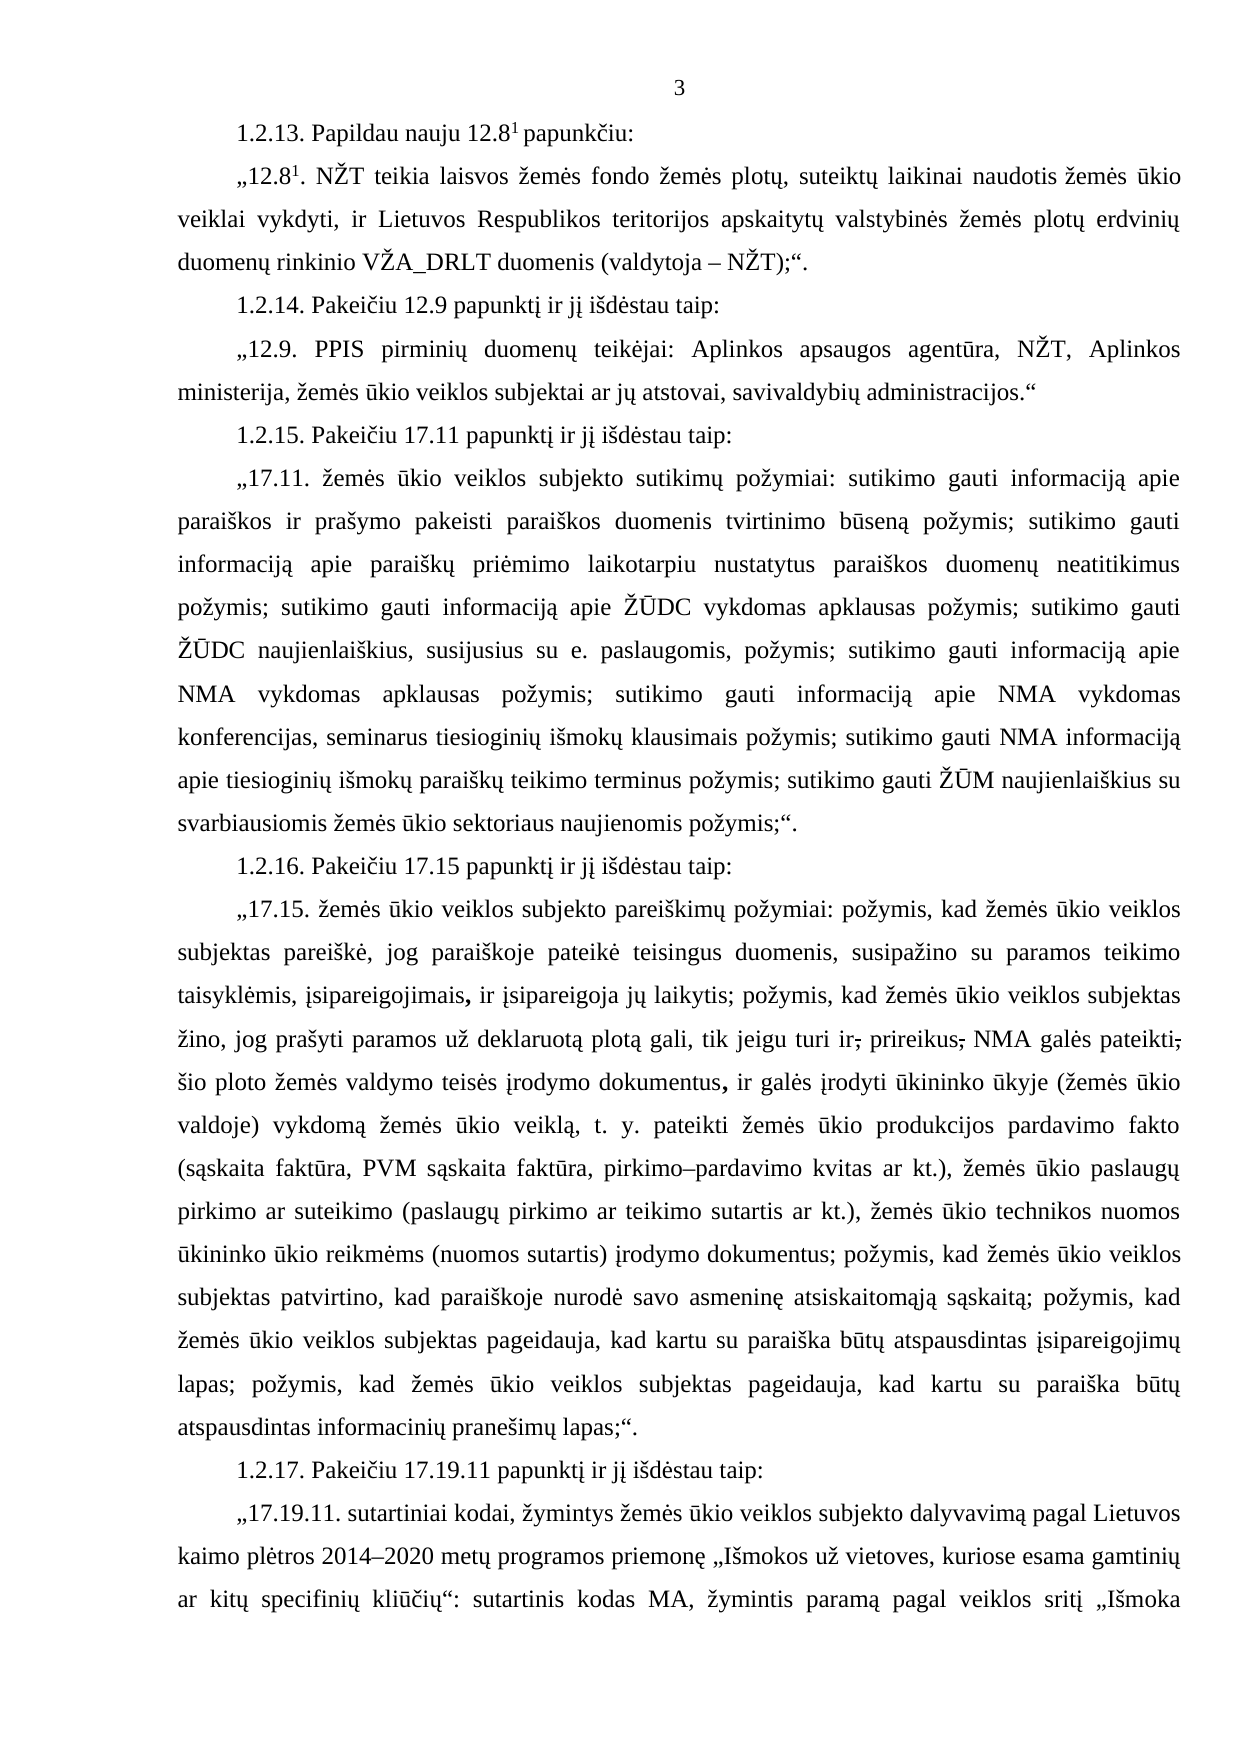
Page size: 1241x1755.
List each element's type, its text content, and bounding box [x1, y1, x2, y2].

text 1.2.14. Pakeičiu 12.9 papunktį ir jį išdėstau taip: [177, 291, 1181, 319]
text 1.2.17. Pakeičiu 17.19.11 papunktį ir jį išdėstau taip: [177, 1455, 1181, 1484]
text 1.2.13. Papildau nauju 12.81 papunkčiu: [177, 118, 1181, 147]
text 1.2.16. Pakeičiu 17.15 papunktį ir jį išdėstau taip: [177, 851, 1181, 880]
text „12.81. NŽT teikia laisvos žemės fondo žemės plotų, suteiktų laikinai naudotis žemės ūkio veiklai vykdyti, ir Lietuvos Respublikos teritorijos apskaitytų valstybinės žemės plotų erdvinių duomenų rinkinio VŽA_DRLT duomenis (valdytoja – NŽT);“. [177, 161, 1181, 276]
text „17.11. žemės ūkio veiklos subjekto sutikimų požymiai: sutikimo gauti informaciją apie paraiškos ir prašymo pakeisti paraiškos duomenis tvirtinimo būseną požymis; sutikimo gauti informaciją apie paraiškų priėmimo laikotarpiu nustatytus paraiškos duomenų neatitikimus požymis; sutikimo gauti informaciją apie ŽŪDC vykdomas apklausas požymis; sutikimo gauti ŽŪDC naujienlaiškius, susijusius su e. paslaugomis, požymis; sutikimo gauti informaciją apie NMA vykdomas apklausas požymis; sutikimo gauti informaciją apie NMA vykdomas konferencijas, seminarus tiesioginių išmokų klausimais požymis; sutikimo gauti NMA informaciją apie tiesioginių išmokų paraiškų teikimo terminus požymis; sutikimo gauti ŽŪM naujienlaiškius su svarbiausiomis žemės ūkio sektoriaus naujienomis požymis;“. [177, 463, 1181, 837]
text „12.9. PPIS pirminių duomenų teikėjai: Aplinkos apsaugos agentūra, NŽT, Aplinkos ministerija, žemės ūkio veiklos subjektai ar jų atstovai, savivaldybių administracijos.“ [177, 334, 1181, 406]
text „17.19.11. sutartiniai kodai, žymintys žemės ūkio veiklos subjekto dalyvavimą pagal Lietuvos kaimo plėtros 2014–2020 metų programos priemonę „Išmokos už vietoves, kuriose esama gamtinių ar kitų specifinių kliūčių“: sutartinis kodas MA, žymintis paramą pagal veiklos sritį „Išmoka [177, 1498, 1181, 1613]
text 1.2.15. Pakeičiu 17.11 papunktį ir jį išdėstau taip: [177, 420, 1181, 449]
text „17.15. žemės ūkio veiklos subjekto pareiškimų požymiai: požymis, kad žemės ūkio veiklos subjektas pareiškė, jog paraiškoje pateikė teisingus duomenis, susipažino su paramos teikimo taisyklėmis, įsipareigojimais, ir įsipareigoja jų laikytis; požymis, kad žemės ūkio veiklos subjektas žino, jog prašyti paramos už deklaruotą plotą gali, tik jeigu turi ir, prireikus, NMA galės pateikti, šio ploto žemės valdymo teisės įrodymo dokumentus, ir galės įrodyti ūkininko ūkyje (žemės ūkio valdoje) vykdomą žemės ūkio veiklą, t. y. pateikti žemės ūkio produkcijos pardavimo fakto (sąskaita faktūra, PVM sąskaita faktūra, pirkimo–pardavimo kvitas ar kt.), žemės ūkio paslaugų pirkimo ar suteikimo (paslaugų pirkimo ar teikimo sutartis ar kt.), žemės ūkio technikos nuomos ūkininko ūkio reikmėms (nuomos sutartis) įrodymo dokumentus; požymis, kad žemės ūkio veiklos subjektas patvirtino, kad paraiškoje nurodė savo asmeninę atsiskaitomąją sąskaitą; požymis, kad žemės ūkio veiklos subjektas pageidauja, kad kartu su paraiška būtų atspausdintas įsipareigojimų lapas; požymis, kad žemės ūkio veiklos subjektas pageidauja, kad kartu su paraiška būtų atspausdintas informacinių pranešimų lapas;“. [177, 894, 1181, 1441]
